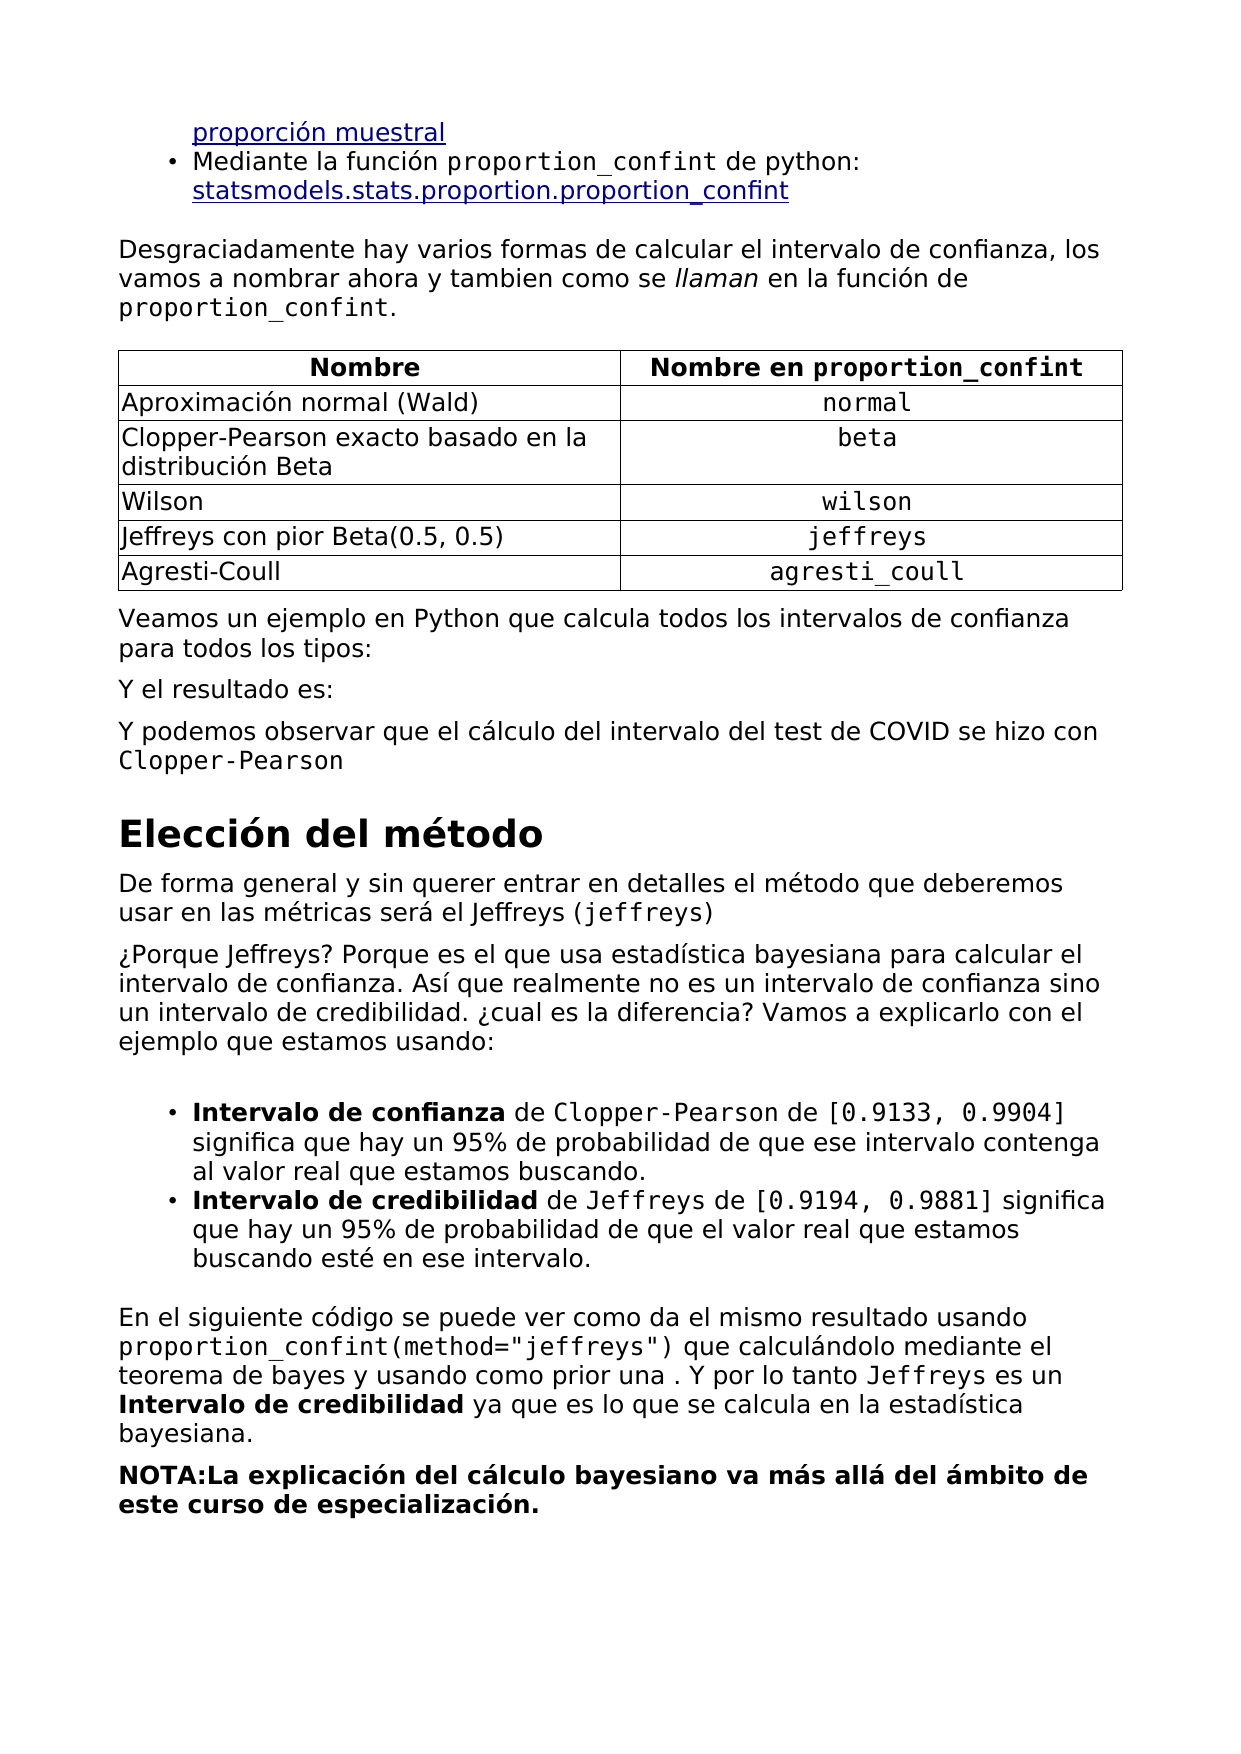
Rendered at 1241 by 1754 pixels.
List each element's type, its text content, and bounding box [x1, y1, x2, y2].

text NOTA:La explicación del cálculo bayesiano va más allá del ámbito de este curso de especialización. [118, 1461, 1122, 1520]
text Y el resultado es: [118, 675, 1122, 704]
text ¿Porque Jeffreys? Porque es el que usa estadística bayesiana para calcular el intervalo de confianza. Así que realmente no es un intervalo de confianza sino un intervalo de credibilidad. ¿cual es la diferencia? Vamos a explicarlo con el ejemplo que estamos usando: [118, 940, 1122, 1057]
list Intervalo de confianza de Clopper-Pearson de [0.9133, 0.9904] significa que hay un 95% de probabilidad de que ese intervalo contenga al valor real que estamos buscando. [177, 1098, 1122, 1186]
text Y podemos observar que el cálculo del intervalo del test de COVID se hizo con Clopper-Pearson [118, 717, 1122, 775]
table_cell Jeffreys con pior Beta(0.5, 0.5) [119, 521, 620, 554]
text Desgraciadamente hay varios formas de calcular el intervalo de confianza, los vamos a nombrar ahora y tambien como se llaman en la función de proportion_confint. [118, 235, 1122, 323]
table_cell beta [621, 421, 1122, 484]
table_cell Agresti-Coull [119, 556, 620, 590]
subtitle Elección del método [118, 813, 1122, 857]
table_header Nombre en proportion_confint [621, 351, 1122, 385]
text De forma general y sin querer entrar en detalles el método que deberemos usar en las métricas será el Jeffreys (jeffreys) [118, 869, 1122, 927]
text Veamos un ejemplo en Python que calcula todos los intervalos de confianza para todos los tipos: [118, 604, 1122, 663]
table_cell jeffreys [621, 521, 1122, 554]
list proporción muestral [177, 118, 1122, 147]
table_cell wilson [621, 485, 1122, 519]
list Mediante la función proportion_confint de python: statsmodels.stats.proportion.proportion_confint [177, 147, 1122, 206]
list Intervalo de credibilidad de Jeffreys de [0.9194, 0.9881] significa que hay un 95% de probabilidad de que el valor real que estamos buscando esté en ese intervalo. [177, 1186, 1122, 1273]
table_cell agresti_coull [621, 556, 1122, 590]
table_cell Clopper-Pearson exacto basado en la distribución Beta [119, 421, 620, 484]
table_cell normal [621, 386, 1122, 420]
text En el siguiente código se puede ver como da el mismo resultado usando proportion_confint(method="jeffreys") que calculándolo mediante el teorema de bayes y usando como prior una . Y por lo tanto Jeffreys es un Intervalo de credibilidad ya que es lo que se calcula en la estadística bayesiana. [118, 1303, 1122, 1449]
table_header Nombre [119, 351, 620, 385]
table_cell Aproximación normal (Wald) [119, 386, 620, 420]
table_cell Wilson [119, 485, 620, 519]
